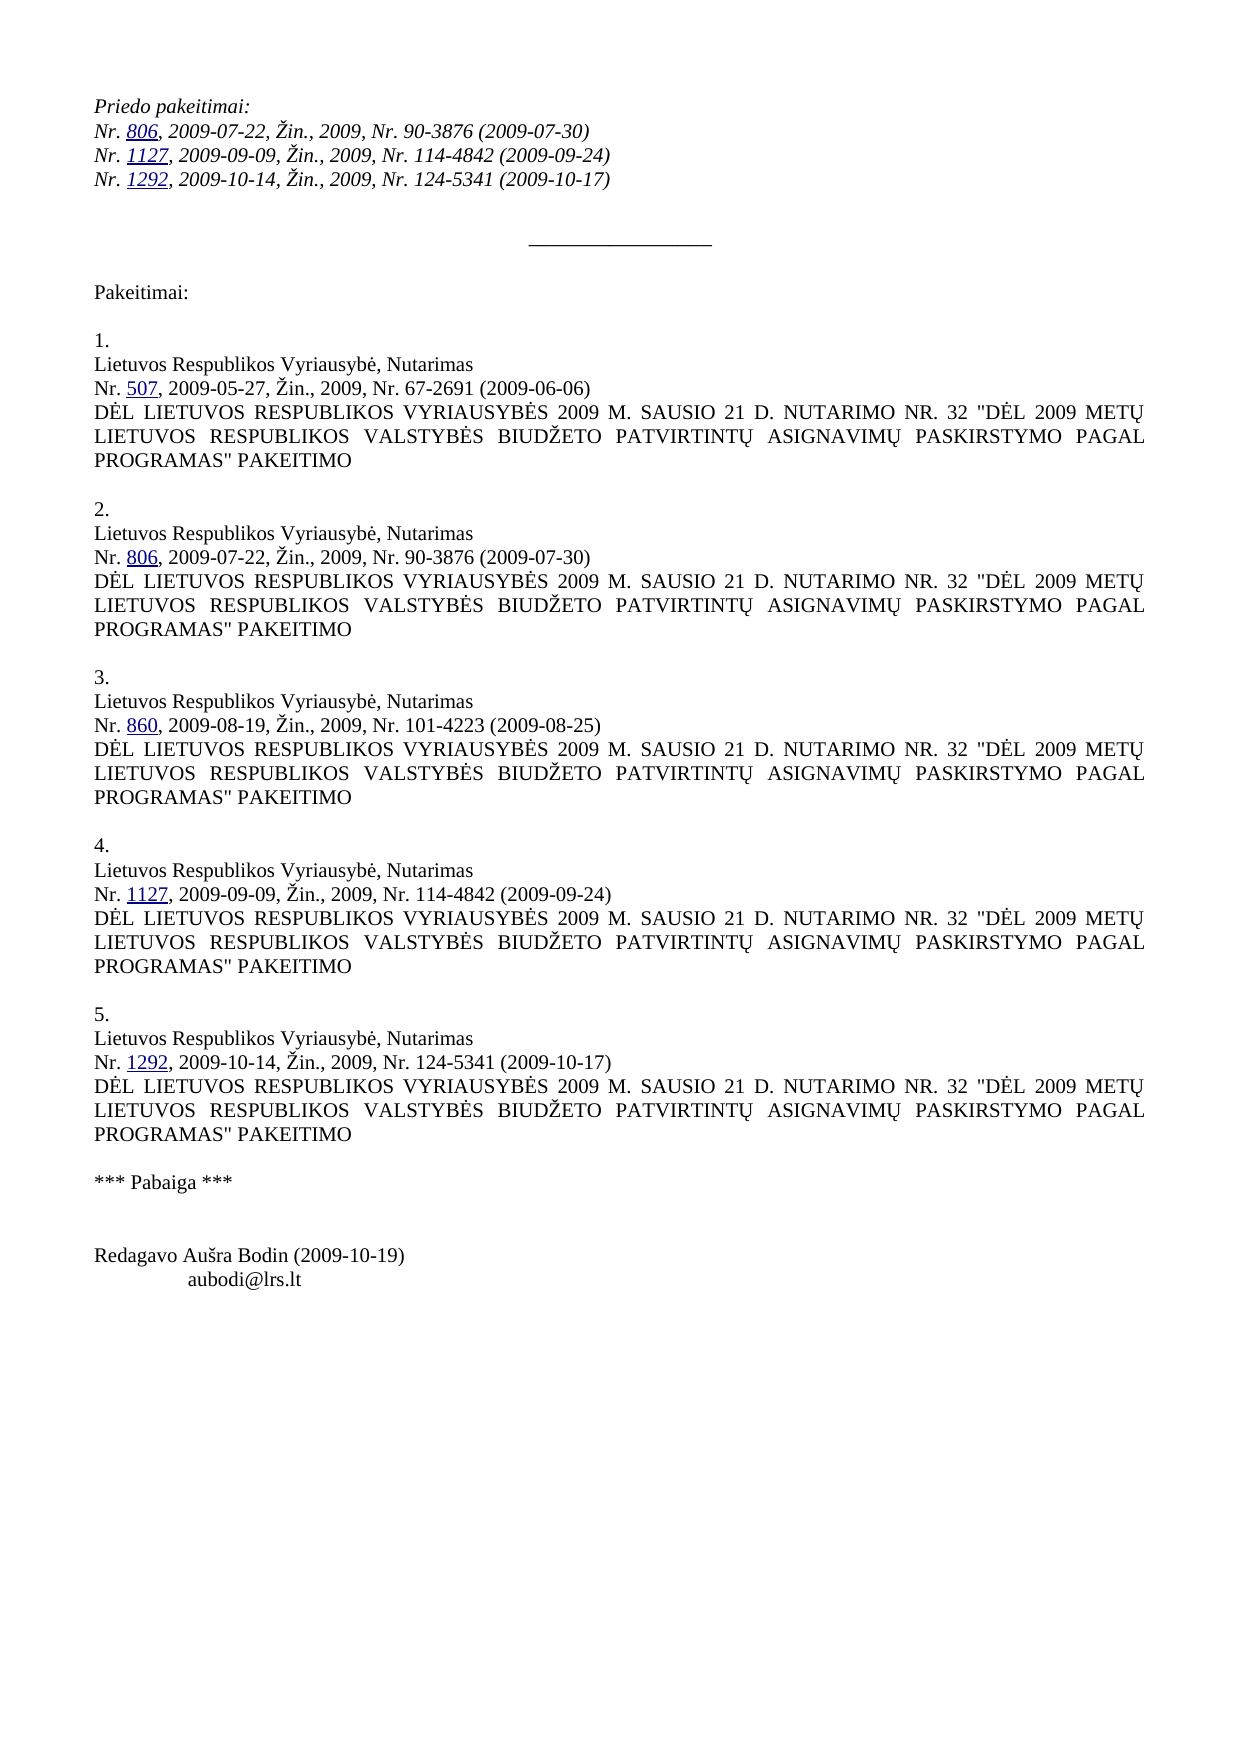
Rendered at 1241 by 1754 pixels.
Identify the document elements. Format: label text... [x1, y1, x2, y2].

text Lietuvos Respublikos Vyriausybė, Nutarimas [94, 521, 1146, 545]
text –––––––––––––––– [94, 229, 1146, 256]
text Nr. 1292, 2009-10-14, Žin., 2009, Nr. 124-5341 (2009-10-17) [94, 1050, 1146, 1074]
text aubodi@lrs.lt [94, 1267, 1146, 1291]
text Redagavo Aušra Bodin (2009-10-19) [94, 1242, 1146, 1267]
text Lietuvos Respublikos Vyriausybė, Nutarimas [94, 352, 1146, 376]
text DĖL LIETUVOS RESPUBLIKOS VYRIAUSYBĖS 2009 M. SAUSIO 21 D. NUTARIMO NR. 32 "DĖL 2009 METŲ LIETUVOS RESPUBLIKOS VALSTYBĖS BIUDŽETO PATVIRTINTŲ ASIGNAVIMŲ PASKIRSTYMO PAGAL PROGRAMAS" PAKEITIMO [94, 569, 1146, 641]
text 5. [94, 1002, 1146, 1026]
text Lietuvos Respublikos Vyriausybė, Nutarimas [94, 857, 1146, 882]
text Nr. 860, 2009-08-19, Žin., 2009, Nr. 101-4223 (2009-08-25) [94, 713, 1146, 737]
text DĖL LIETUVOS RESPUBLIKOS VYRIAUSYBĖS 2009 M. SAUSIO 21 D. NUTARIMO NR. 32 "DĖL 2009 METŲ LIETUVOS RESPUBLIKOS VALSTYBĖS BIUDŽETO PATVIRTINTŲ ASIGNAVIMŲ PASKIRSTYMO PAGAL PROGRAMAS" PAKEITIMO [94, 737, 1146, 809]
text Priedo pakeitimai: [94, 94, 1146, 118]
text Nr. 1292, 2009-10-14, Žin., 2009, Nr. 124-5341 (2009-10-17) [94, 167, 1146, 191]
text *** Pabaiga *** [94, 1170, 1146, 1194]
text Nr. 806, 2009-07-22, Žin., 2009, Nr. 90-3876 (2009-07-30) [94, 118, 1146, 143]
text DĖL LIETUVOS RESPUBLIKOS VYRIAUSYBĖS 2009 M. SAUSIO 21 D. NUTARIMO NR. 32 "DĖL 2009 METŲ LIETUVOS RESPUBLIKOS VALSTYBĖS BIUDŽETO PATVIRTINTŲ ASIGNAVIMŲ PASKIRSTYMO PAGAL PROGRAMAS" PAKEITIMO [94, 1074, 1146, 1146]
text DĖL LIETUVOS RESPUBLIKOS VYRIAUSYBĖS 2009 M. SAUSIO 21 D. NUTARIMO NR. 32 "DĖL 2009 METŲ LIETUVOS RESPUBLIKOS VALSTYBĖS BIUDŽETO PATVIRTINTŲ ASIGNAVIMŲ PASKIRSTYMO PAGAL PROGRAMAS" PAKEITIMO [94, 400, 1146, 472]
text 1. [94, 328, 1146, 352]
text Lietuvos Respublikos Vyriausybė, Nutarimas [94, 689, 1146, 713]
text Nr. 507, 2009-05-27, Žin., 2009, Nr. 67-2691 (2009-06-06) [94, 376, 1146, 400]
text 4. [94, 833, 1146, 857]
text Pakeitimai: [94, 280, 1146, 304]
text 2. [94, 497, 1146, 521]
text Nr. 1127, 2009-09-09, Žin., 2009, Nr. 114-4842 (2009-09-24) [94, 882, 1146, 906]
text Lietuvos Respublikos Vyriausybė, Nutarimas [94, 1026, 1146, 1050]
text 3. [94, 665, 1146, 689]
text DĖL LIETUVOS RESPUBLIKOS VYRIAUSYBĖS 2009 M. SAUSIO 21 D. NUTARIMO NR. 32 "DĖL 2009 METŲ LIETUVOS RESPUBLIKOS VALSTYBĖS BIUDŽETO PATVIRTINTŲ ASIGNAVIMŲ PASKIRSTYMO PAGAL PROGRAMAS" PAKEITIMO [94, 906, 1146, 978]
text Nr. 1127, 2009-09-09, Žin., 2009, Nr. 114-4842 (2009-09-24) [94, 143, 1146, 167]
text Nr. 806, 2009-07-22, Žin., 2009, Nr. 90-3876 (2009-07-30) [94, 545, 1146, 569]
